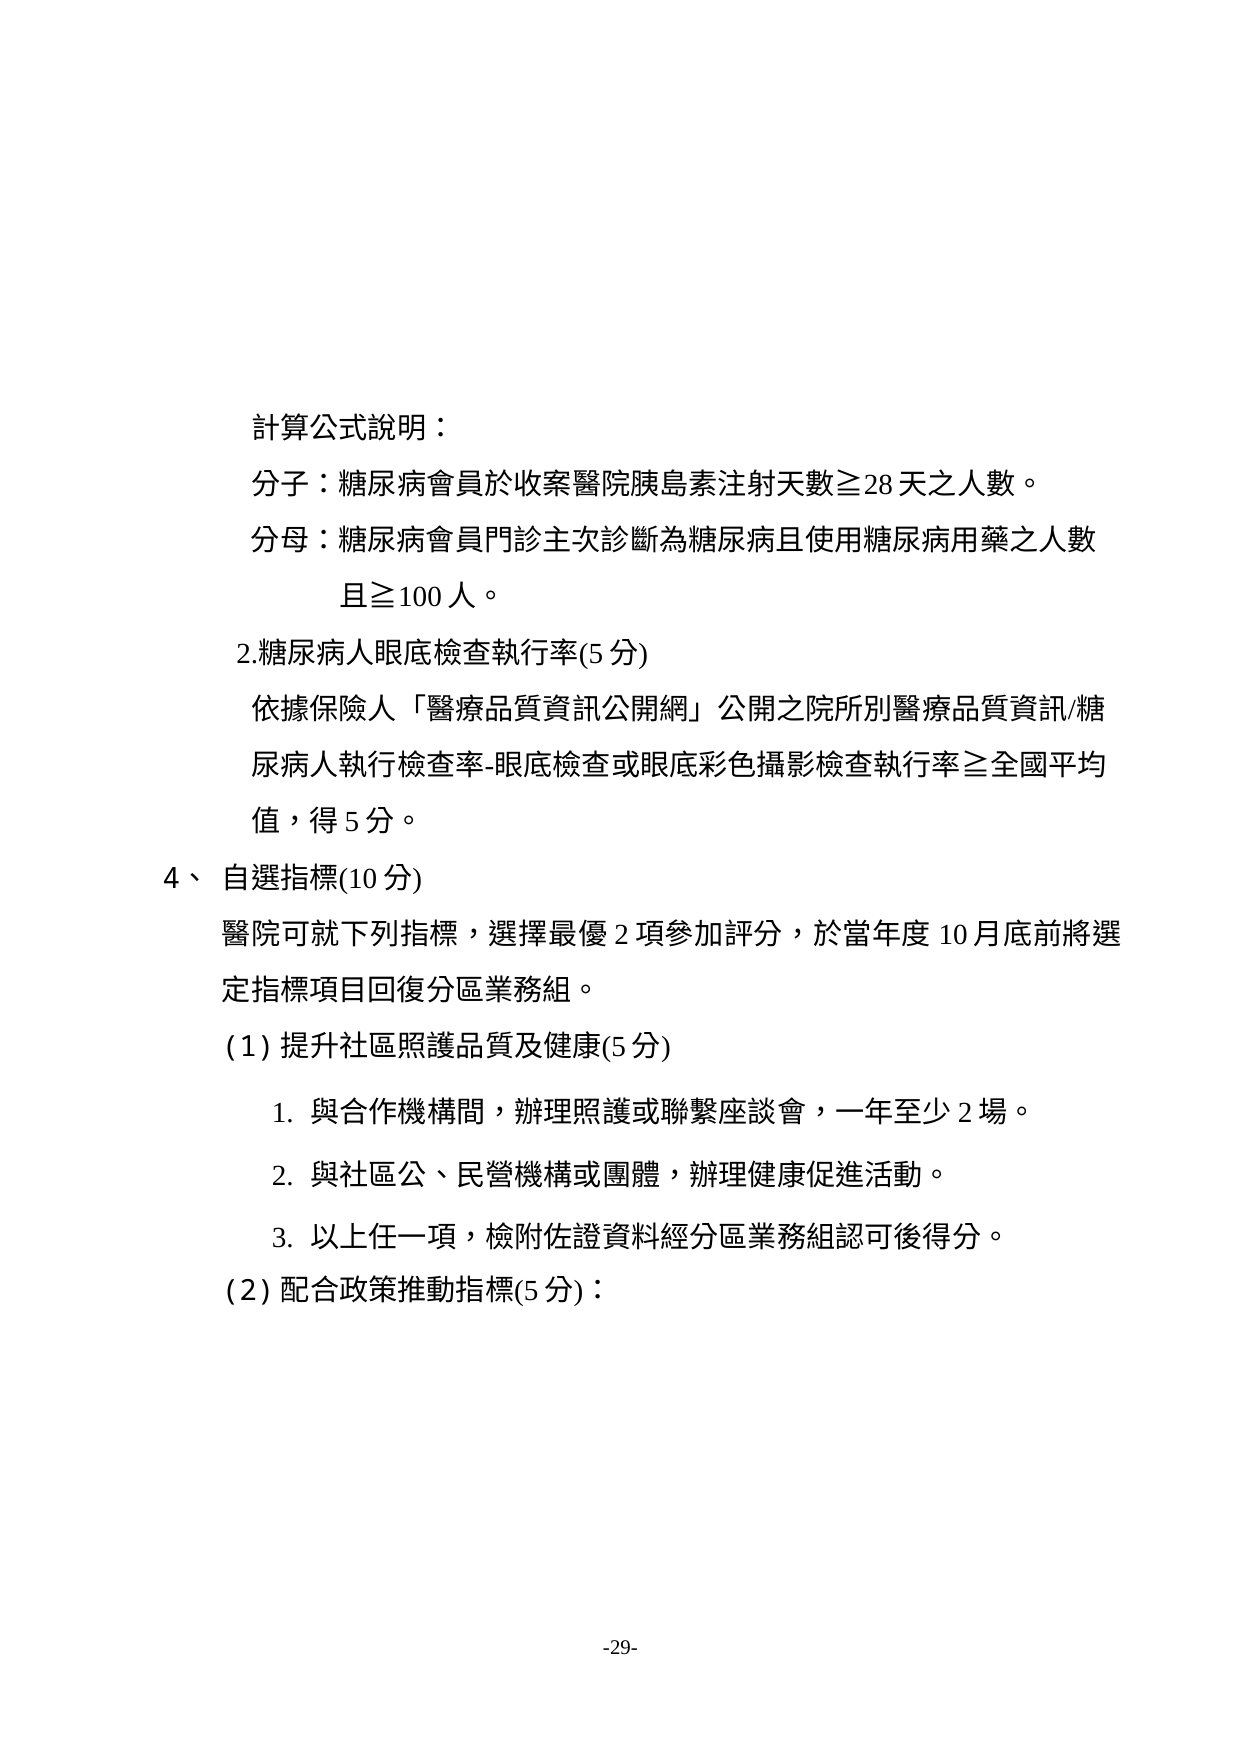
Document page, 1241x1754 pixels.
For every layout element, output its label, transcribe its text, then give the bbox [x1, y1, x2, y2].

list 與社區公、民營機構或團體，辦理健康促進活動。 [272, 1131, 1122, 1193]
list 提升社區照護品質及健康(5分) [222, 1012, 1122, 1068]
text 2.糖尿病人眼底檢查執行率(5分) [118, 618, 1122, 674]
text 計算公式說明： [251, 393, 1122, 449]
text 醫院可就下列指標，選擇最優2項參加評分，於當年度10月底前將選定指標項目回復分區業務組。 [222, 899, 1122, 1012]
text 分子：糖尿病會員於收案醫院胰島素注射天數≧28天之人數。 [251, 449, 1122, 506]
list 以上任一項，檢附佐證資料經分區業務組認可後得分。 [272, 1193, 1122, 1256]
list 配合政策推動指標(5分)： [222, 1256, 1122, 1312]
text 依據保險人「醫療品質資訊公開網」公開之院所別醫療品質資訊/糖尿病人執行檢查率-眼底檢查或眼底彩色攝影檢查執行率≧全國平均值，得5分。 [251, 674, 1122, 843]
list 與合作機構間，辦理照護或聯繫座談會，一年至少2場。 [272, 1068, 1122, 1131]
list 自選指標(10分) [162, 843, 1122, 899]
text 分母：糖尿病會員門診主次診斷為糖尿病且使用糖尿病用藥之人數且≧100人。 [251, 506, 1122, 618]
